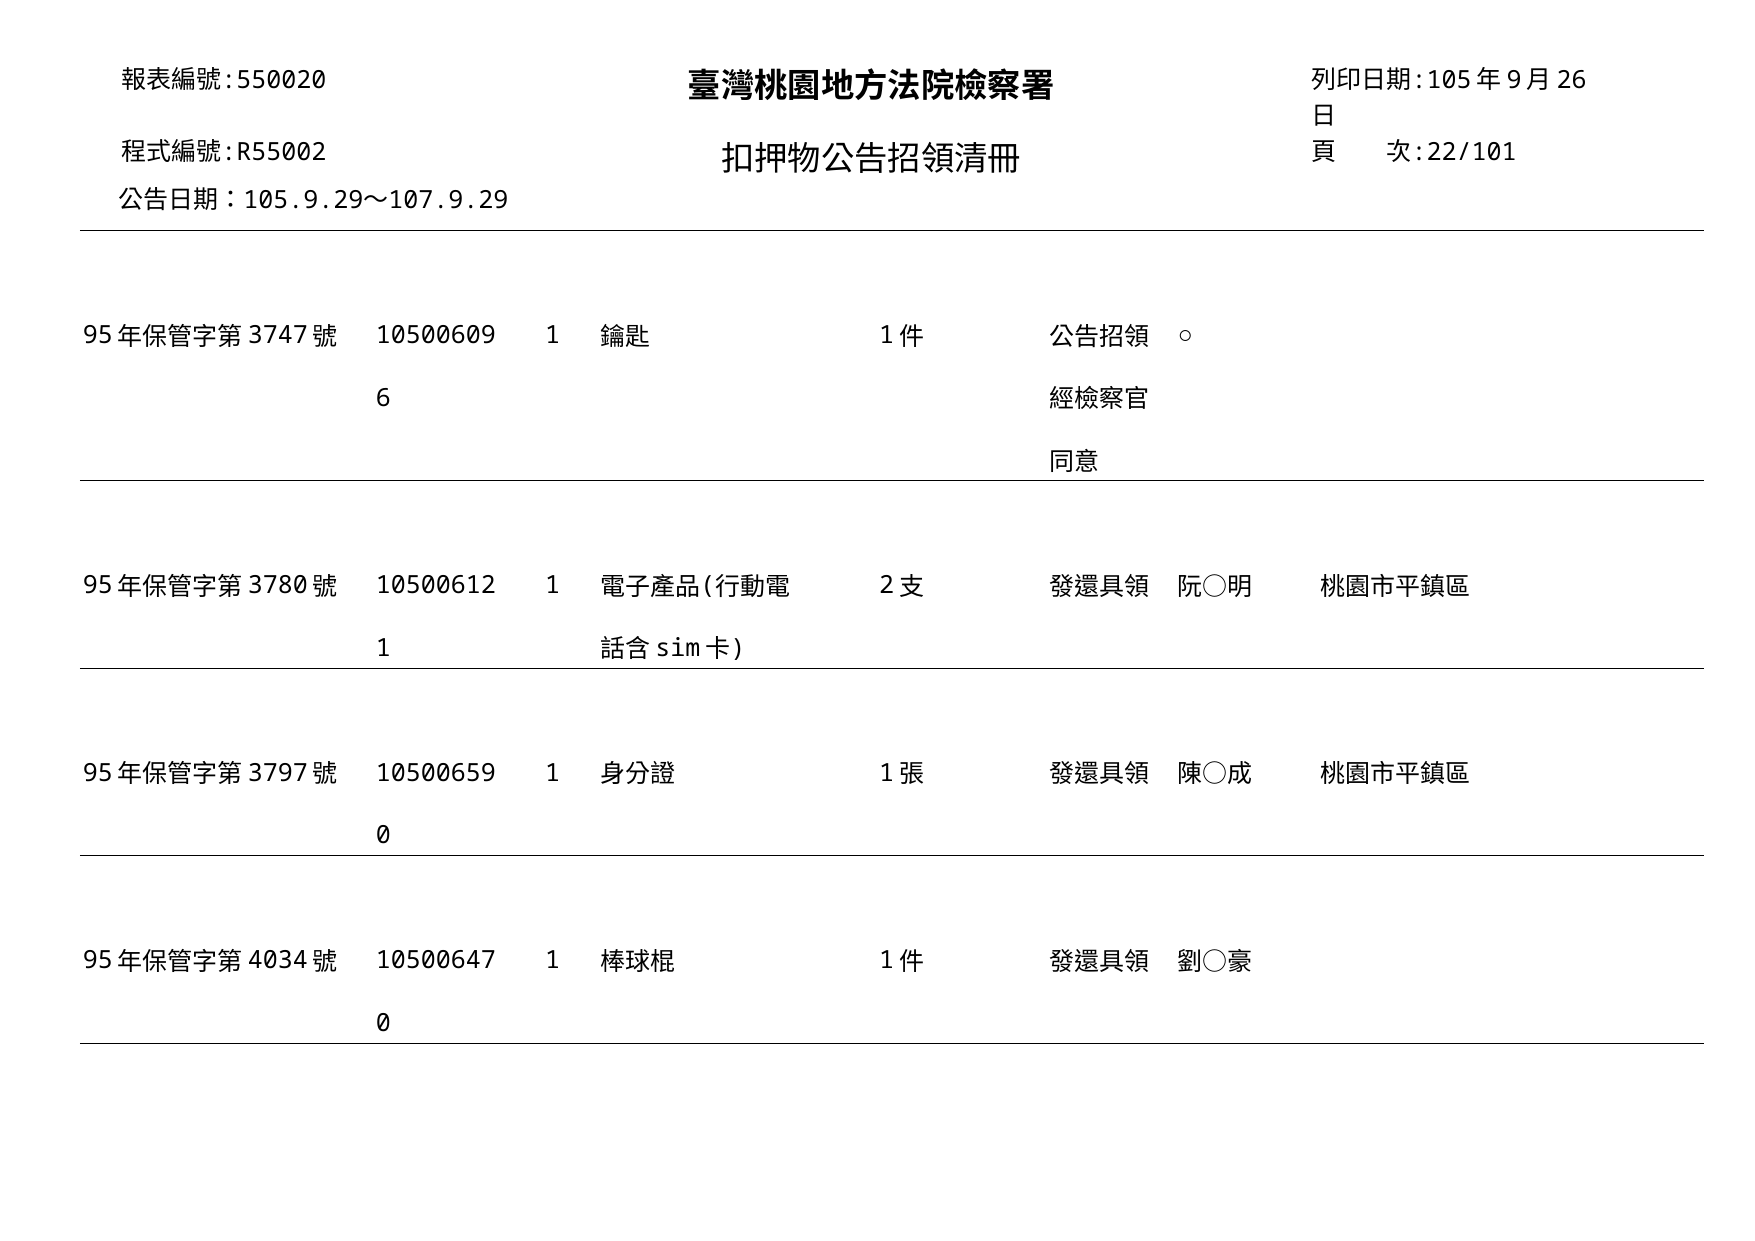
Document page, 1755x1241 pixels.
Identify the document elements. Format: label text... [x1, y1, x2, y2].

table_cell 95年保管字第3780號 [80, 481, 373, 667]
table_cell [927, 481, 1046, 667]
table_cell 發還具領 [1046, 481, 1175, 667]
table_cell 公告招領經檢察官同意 [1046, 231, 1175, 480]
table_cell [927, 669, 1046, 855]
table_cell 1 [507, 481, 597, 667]
table_cell 1張 [808, 669, 927, 855]
table_cell 發還具領 [1046, 669, 1175, 855]
table_cell [1575, 481, 1704, 667]
table_cell 電子產品(行動電話含sim卡) [597, 481, 807, 667]
table_cell 桃園市平鎮區 [1317, 669, 1575, 855]
table_cell [927, 231, 1046, 480]
table_cell 劉○豪 [1175, 856, 1317, 1042]
table_cell [1317, 856, 1575, 1042]
table_cell 105006096 [373, 231, 507, 480]
table_cell 95年保管字第3797號 [80, 669, 373, 855]
table_cell 陳○成 [1175, 669, 1317, 855]
table_cell 95年保管字第4034號 [80, 856, 373, 1042]
table_cell 鑰匙 [597, 231, 807, 480]
table_cell 阮○明 [1175, 481, 1317, 667]
table_cell 105006470 [373, 856, 507, 1042]
table_cell 105006121 [373, 481, 507, 667]
table_cell 95年保管字第3747號 [80, 231, 373, 480]
table_cell ○ [1175, 231, 1317, 480]
table_cell [1317, 231, 1575, 480]
table_cell [927, 856, 1046, 1042]
table_cell 1 [507, 231, 597, 480]
table_cell 棒球棍 [597, 856, 807, 1042]
table_cell 身分證 [597, 669, 807, 855]
table_cell 1件 [808, 231, 927, 480]
table_cell [1575, 856, 1704, 1042]
table_cell 2支 [808, 481, 927, 667]
table_cell 1 [507, 669, 597, 855]
table_cell 桃園市平鎮區 [1317, 481, 1575, 667]
table_cell 1件 [808, 856, 927, 1042]
table_cell 發還具領 [1046, 856, 1175, 1042]
table_cell 105006590 [373, 669, 507, 855]
table_cell 1 [507, 856, 597, 1042]
table_cell [1575, 669, 1704, 855]
table_cell [1575, 231, 1704, 480]
